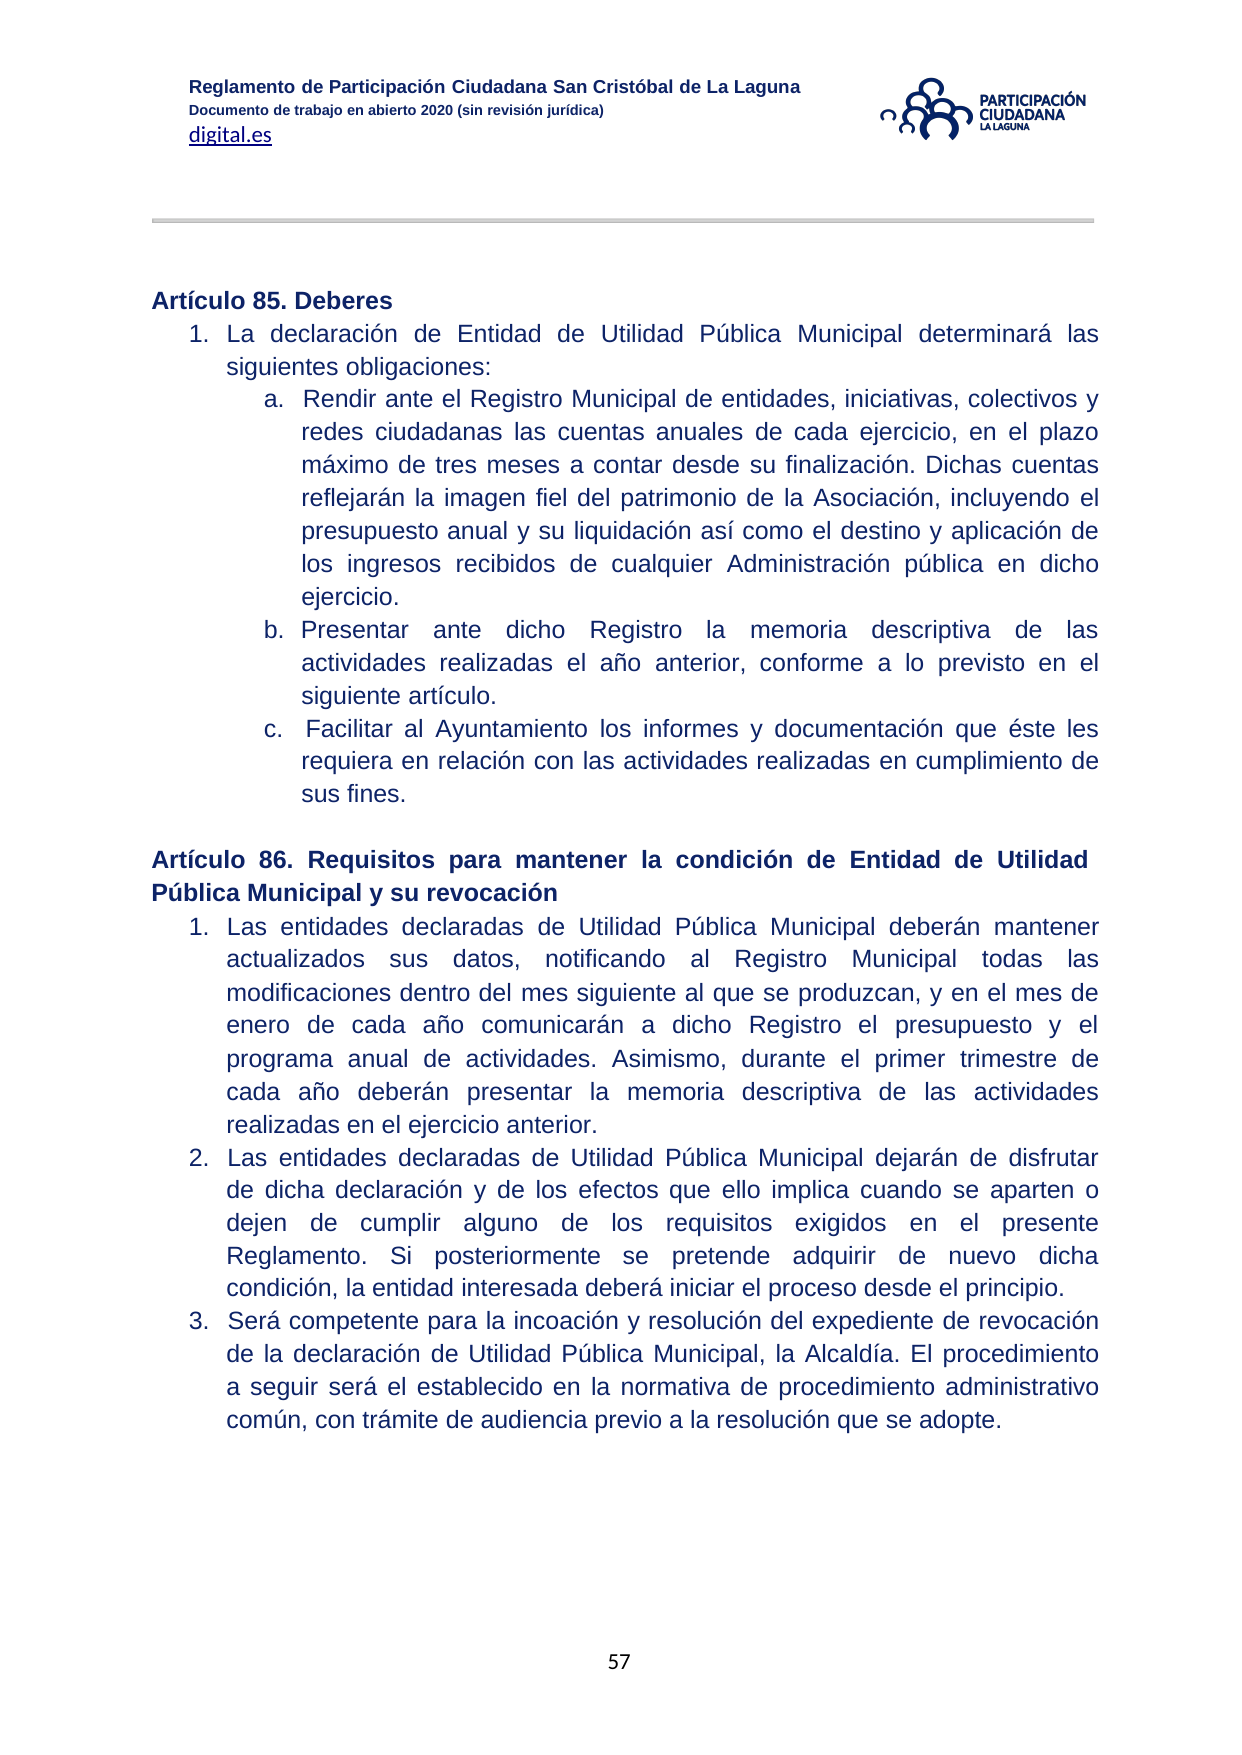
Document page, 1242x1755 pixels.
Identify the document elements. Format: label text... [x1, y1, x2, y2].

text 3. Será competente para la incoación y resolución del expediente de revocación de la declaración de Utilidad Pública Municipal, la Alcaldía. El procedimiento a seguir será el establecido en la normativa de procedimiento administrativo común, con trámite de audiencia previo a la resolución que se adopte. [188, 1306, 1099, 1434]
text 1. La declaración de Entidad de Utilidad Pública Municipal determinará las siguientes obligaciones: [188, 319, 1099, 380]
text Pública Municipal y su revocación [151, 878, 1108, 907]
text a. Rendir ante el Registro Municipal de entidades, iniciativas, colectivos y redes ciudadanas las cuentas anuales de cada ejercicio, en el plazo máximo de tres meses a contar desde su finalización. Dichas cuentas reflejarán la imagen fiel del patrimonio de la Asociación, incluyendo el presupuesto anual y su liquidación así como el destino y aplicación de los ingresos recibidos de cualquier Administración pública en dicho ejercicio. [263, 384, 1099, 611]
text Artículo 86. Requisitos para mantener la condición de Entidad de Utilidad [151, 845, 1108, 874]
text 1. Las entidades declaradas de Utilidad Pública Municipal deberán mantener actualizados sus datos, notificando al Registro Municipal todas las modificaciones dentro del mes siguiente al que se produzcan, y en el mes de enero de cada año comunicarán a dicho Registro el presupuesto y el programa anual de actividades. Asimismo, durante el primer trimestre de cada año deberán presentar la memoria descriptiva de las actividades realizadas en el ejercicio anterior. [188, 911, 1099, 1138]
text c. Facilitar al Ayuntamiento los informes y documentación que éste les requiera en relación con las actividades realizadas en cumplimiento de sus fines. [263, 714, 1099, 808]
text b. Presentar ante dicho Registro la memoria descriptiva de las actividades realizadas el año anterior, conforme a lo previsto en el siguiente artículo. [263, 615, 1099, 709]
text Artículo 85. Deberes [151, 286, 1108, 314]
text 2. Las entidades declaradas de Utilidad Pública Municipal dejarán de disfrutar de dicha declaración y de los efectos que ello implica cuando se aparten o dejen de cumplir alguno de los requisitos exigidos en el presente Reglamento. Si posteriormente se pretende adquirir de nuevo dicha condición, la entidad interesada deberá iniciar el proceso desde el principio. [188, 1143, 1099, 1302]
